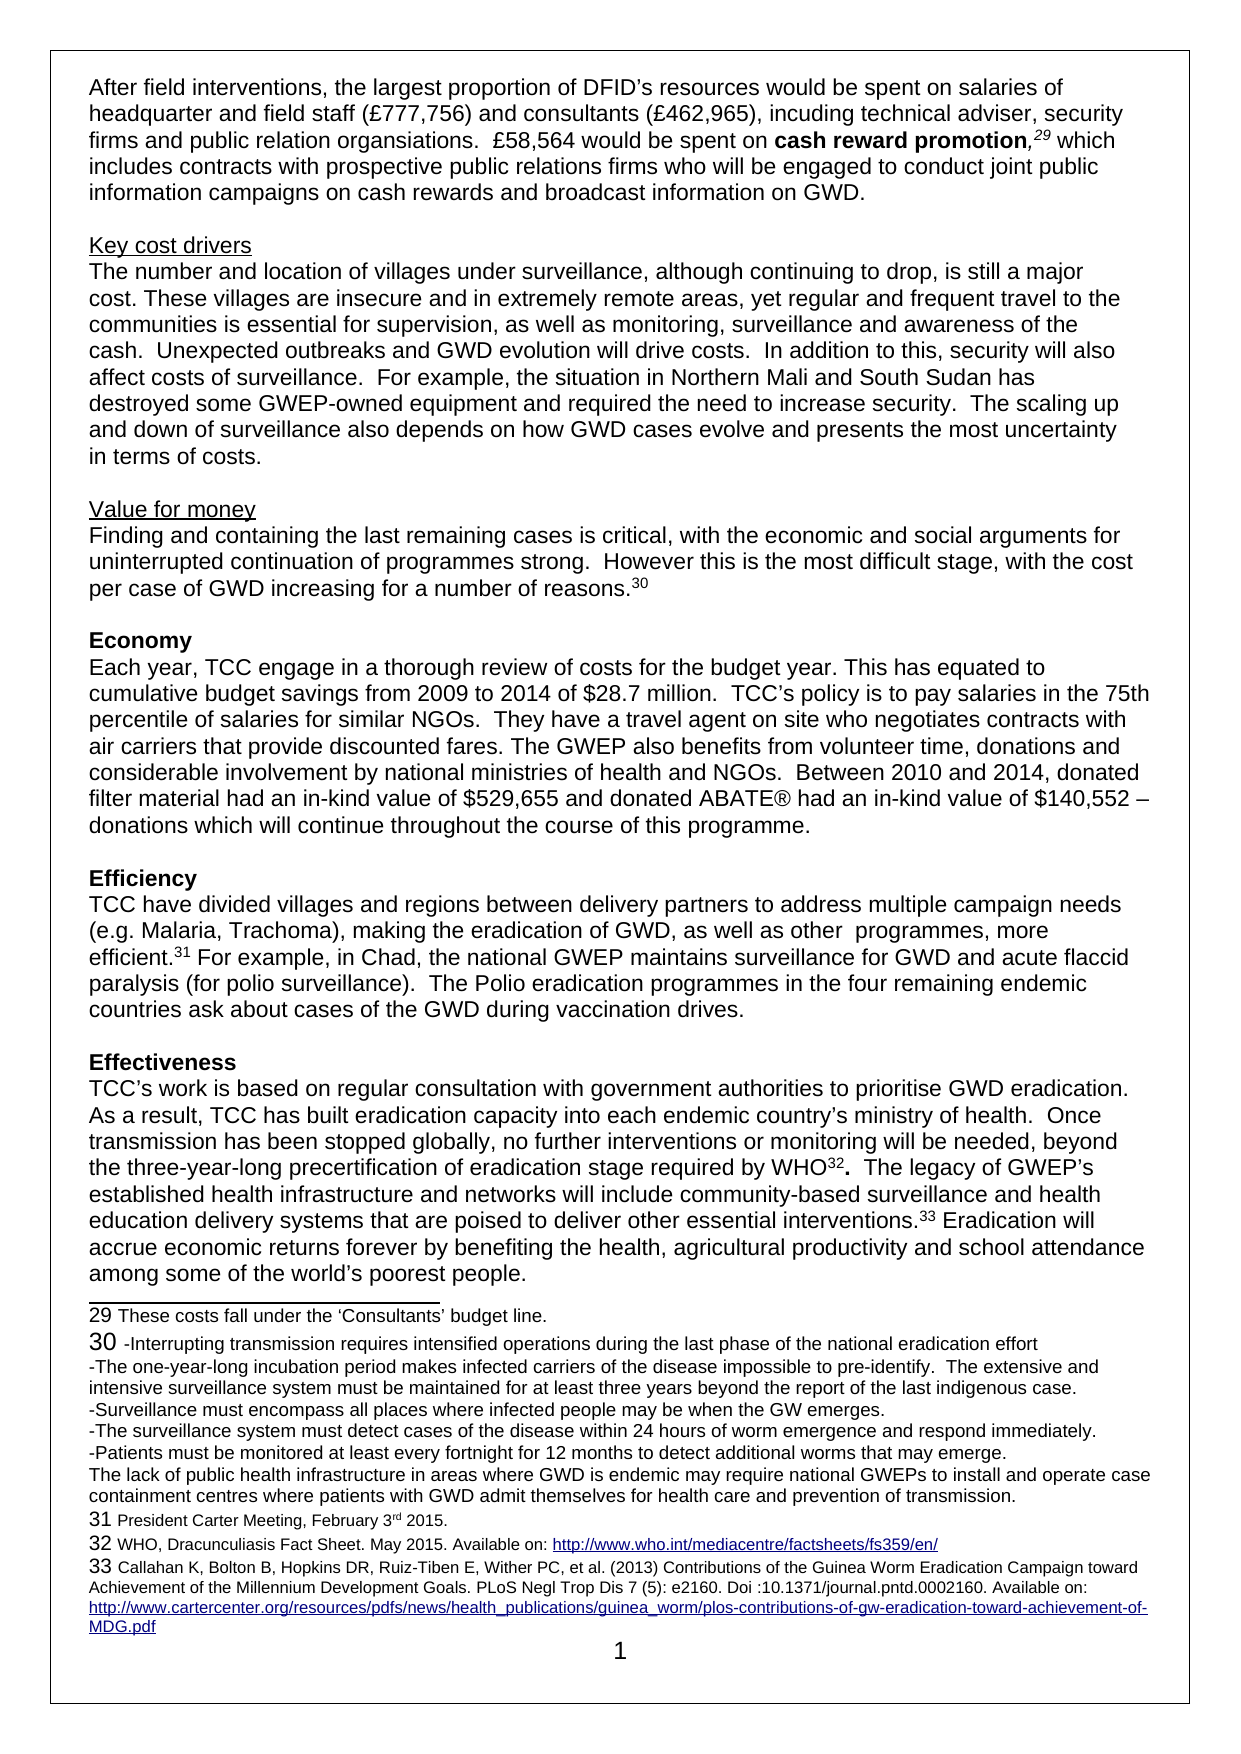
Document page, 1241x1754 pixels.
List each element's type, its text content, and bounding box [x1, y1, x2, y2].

text Each year, TCC engage in a thorough review of costs for the budget year. This has equated to cumulative budget savings from 2009 to 2014 of $28.7 million. TCC’s policy is to pay salaries in the 75th percentile of salaries for similar NGOs. They have a travel agent on site who negotiates contracts with air carriers that provide discounted fares. The GWEP also benefits from volunteer time, donations and considerable involvement by national ministries of health and NGOs. Between 2010 and 2014, donated filter material had an in-kind value of $529,655 and donated ABATE® had an in-kind value of $140,552 – donations which will continue throughout the course of this programme. [89, 654, 1152, 838]
text -Interrupting transmission requires intensified operations during the last phase of the national eradication effort [89, 1327, 1152, 1356]
text These costs fall under the ‘Consultants’ budget line. [89, 1303, 1152, 1327]
text Economy [89, 627, 1152, 654]
text Callahan K, Bolton B, Hopkins DR, Ruiz-Tiben E, Wither PC, et al. (2013) Contributions of the Guinea Worm Eradication Campaign toward Achievement of the Millennium Development Goals. PLoS Negl Trop Dis 7 (5): e2160. Doi :10.1371/journal.pntd.0002160. Available on: http://www.cartercenter.org/resources/pdfs/news/health_publications/guinea_worm/plos-contributions-of-gw-eradication-toward-achievement-of-MDG.pdf [89, 1554, 1152, 1636]
text The number and location of villages under surveillance, although continuing to drop, is still a major cost. These villages are insecure and in extremely remote areas, yet regular and frequent travel to the communities is essential for supervision, as well as monitoring, surveillance and awareness of the cash. Unexpected outbreaks and GWD evolution will drive costs. In addition to this, security will also affect costs of surveillance. For example, the situation in Northern Mali and South Sudan has destroyed some GWEP-owned equipment and required the need to increase security. The scaling up and down of surveillance also depends on how GWD cases evolve and presents the most uncertainty in terms of costs. [89, 258, 1132, 469]
text Key cost drivers [89, 232, 1152, 258]
text WHO, Dracunculiasis Fact Sheet. May 2015. Available on: http://www.who.int/mediacentre/factsheets/fs359/en/ [89, 1530, 1152, 1554]
text President Carter Meeting, February 3rd 2015. [89, 1506, 1152, 1530]
text Effectiveness TCC’s work is based on regular consultation with government authorities to prioritise GWD eradication. As a result, TCC has built eradication capacity into each endemic country’s ministry of health. Once transmission has been stopped globally, no further interventions or monitoring will be needed, beyond the three-year-long precertification of eradication stage required by WHO. The legacy of GWEP’s established health infrastructure and networks will include community-based surveillance and health education delivery systems that are poised to deliver other essential interventions. Eradication will accrue economic returns forever by benefiting the health, agricultural productivity and school attendance among some of the world’s poorest people. [89, 1049, 1152, 1286]
text Efficiency TCC have divided villages and regions between delivery partners to address multiple campaign needs (e.g. Malaria, Trachoma), making the eradication of GWD, as well as other programmes, more efficient. For example, in Chad, the national GWEP maintains surveillance for GWD and acute flaccid paralysis (for polio surveillance). The Polio eradication programmes in the four remaining endemic countries ask about cases of the GWD during vaccination drives. [89, 864, 1152, 1023]
text The lack of public health infrastructure in areas where GWD is endemic may require national GWEPs to install and operate case containment centres where patients with GWD admit themselves for health care and prevention of transmission. [89, 1463, 1152, 1506]
text After field interventions, the largest proportion of DFID’s resources would be spent on salaries of headquarter and field staff (£777,756) and consultants (£462,965), incuding technical adviser, security firms and public relation organsiations. £58,564 would be spent on cash reward promotion, which includes contracts with prospective public relations firms who will be engaged to conduct joint public information campaigns on cash rewards and broadcast information on GWD. [89, 74, 1152, 206]
text Value for money [89, 496, 1152, 522]
text -The one-year-long incubation period makes infected carriers of the disease impossible to pre-identify. The extensive and intensive surveillance system must be maintained for at least three years beyond the report of the last indigenous case. -Surveillance must encompass all places where infected people may be when the GW emerges. [89, 1356, 1152, 1420]
text Finding and containing the last remaining cases is critical, with the economic and social arguments for uninterrupted continuation of programmes strong. However this is the most difficult stage, with the cost per case of GWD increasing for a number of reasons. [89, 522, 1152, 601]
text -The surveillance system must detect cases of the disease within 24 hours of worm emergence and respond immediately. [89, 1420, 1152, 1442]
text -Patients must be monitored at least every fortnight for 12 months to detect additional worms that may emerge. [89, 1442, 1152, 1463]
